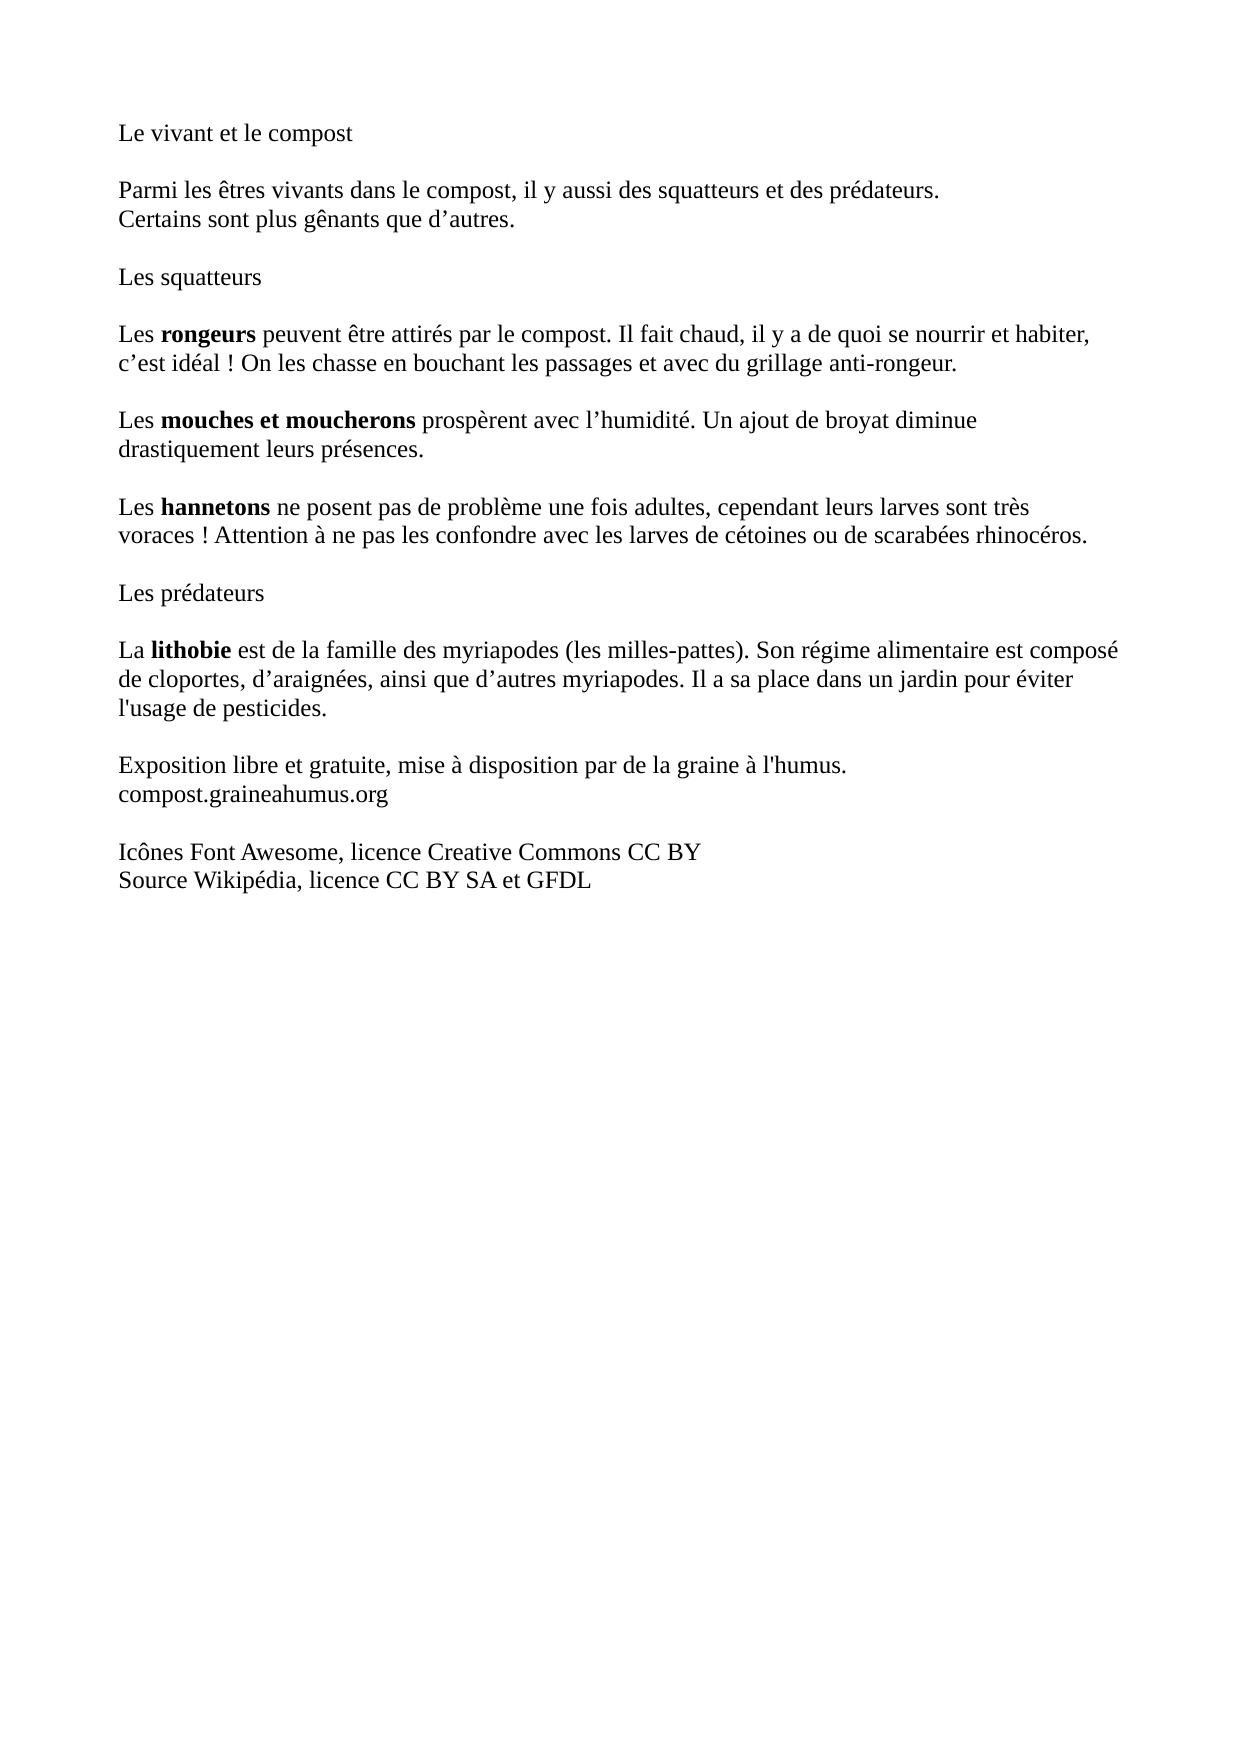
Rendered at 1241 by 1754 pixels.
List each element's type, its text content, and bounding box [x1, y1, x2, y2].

text Parmi les êtres vivants dans le compost, il y aussi des squatteurs et des prédateurs. [118, 176, 1122, 204]
text Le vivant et le compost [118, 118, 1122, 147]
text Icônes Font Awesome, licence Creative Commons CC BY [118, 837, 1122, 866]
text La lithobie est de la famille des myriapodes (les milles-pattes). Son régime alimentaire est composé de cloportes, d’araignées, ainsi que d’autres myriapodes. Il a sa place dans un jardin pour éviter l'usage de pesticides. [118, 636, 1122, 722]
text Les prédateurs [118, 578, 1122, 607]
text compost.graineahumus.org [118, 779, 1122, 808]
text Les squatteurs [118, 262, 1122, 291]
text Les mouches et moucherons prospèrent avec l’humidité. Un ajout de broyat diminue drastiquement leurs présences. [118, 406, 1122, 463]
text Exposition libre et gratuite, mise à disposition par de la graine à l'humus. [118, 751, 1122, 779]
text Source Wikipédia, licence CC BY SA et GFDL [118, 866, 1122, 894]
text Les hannetons ne posent pas de problème une fois adultes, cependant leurs larves sont très voraces ! Attention à ne pas les confondre avec les larves de cétoines ou de scarabées rhinocéros. [118, 492, 1122, 549]
text Les rongeurs peuvent être attirés par le compost. Il fait chaud, il y a de quoi se nourrir et habiter, c’est idéal ! On les chasse en bouchant les passages et avec du grillage anti-rongeur. [118, 319, 1122, 377]
text Certains sont plus gênants que d’autres. [118, 204, 1122, 233]
